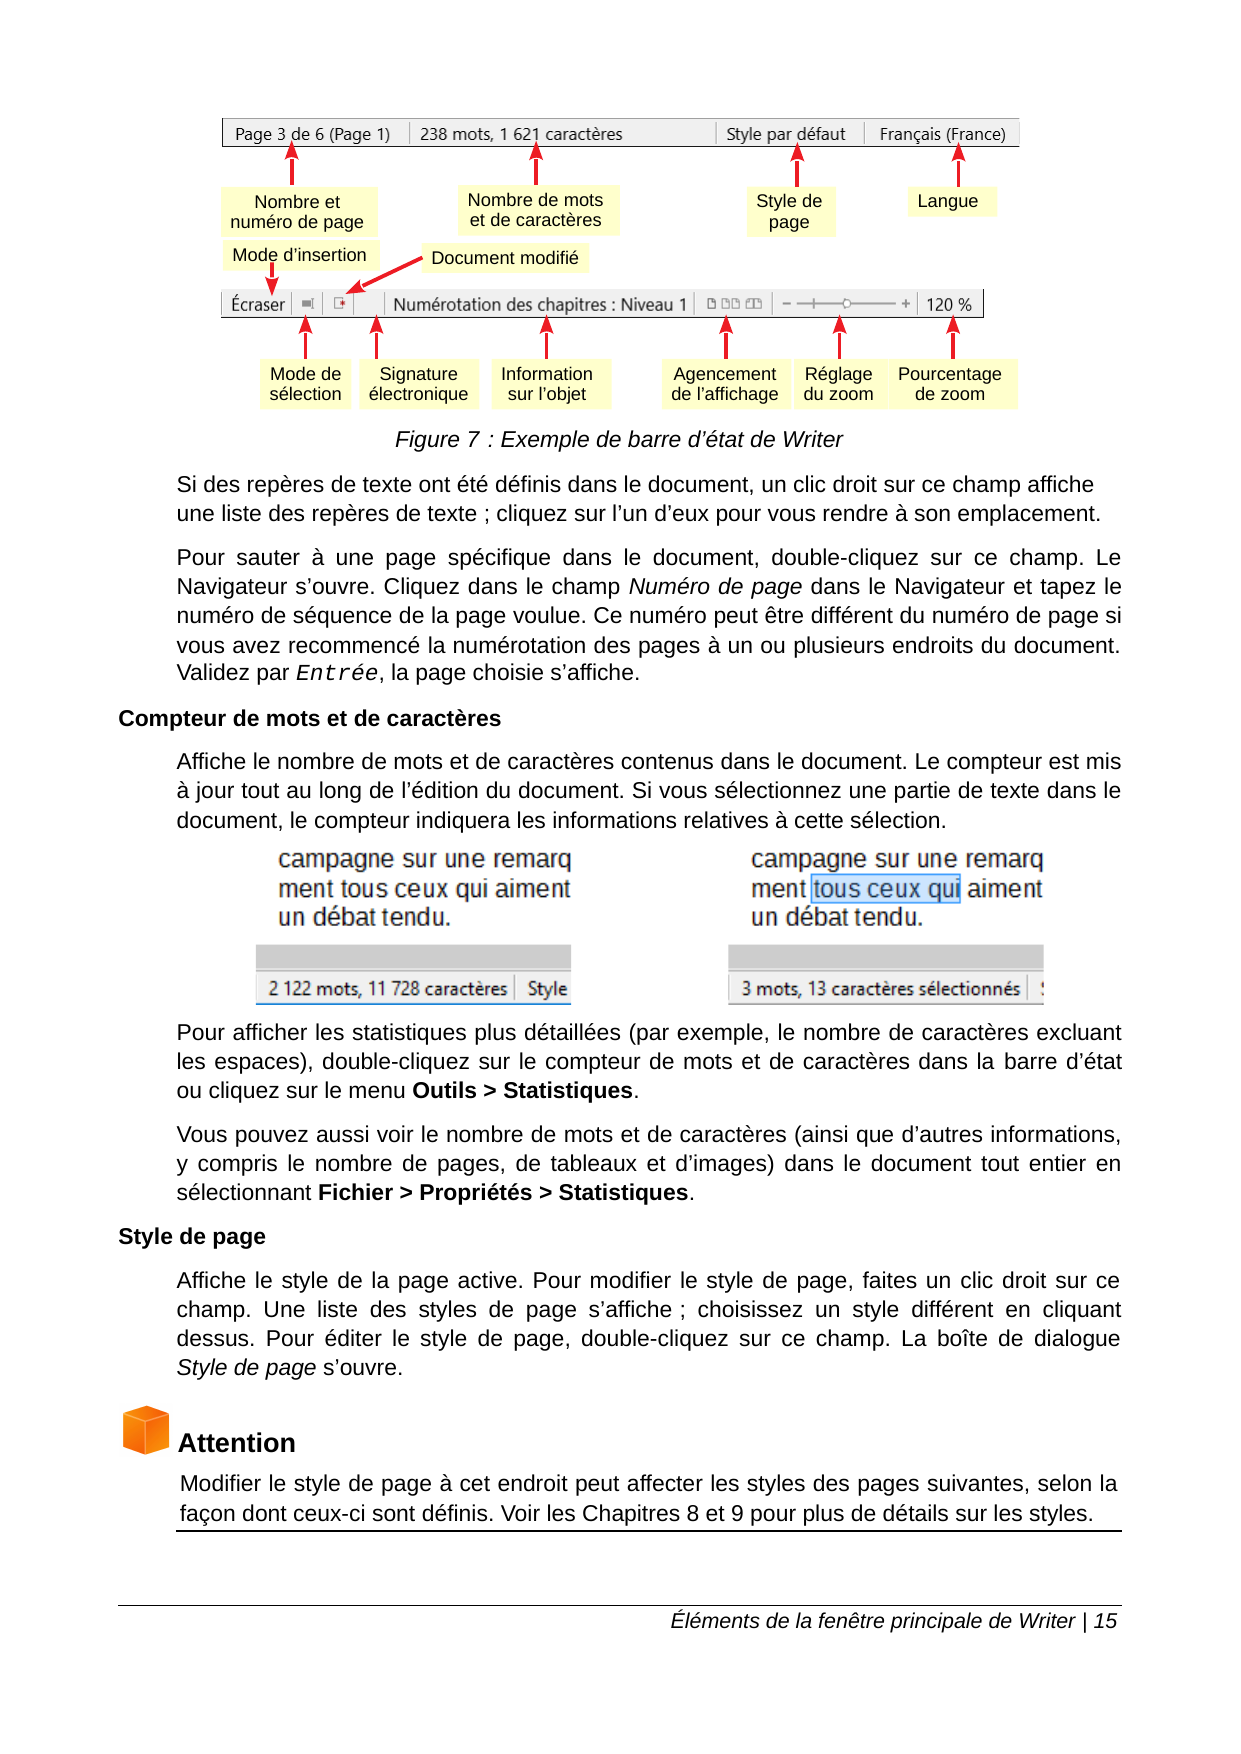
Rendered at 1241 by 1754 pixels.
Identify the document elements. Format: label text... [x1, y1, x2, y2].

text Figure 7 : Exemple de barre d’état de Writer [118, 424, 1122, 453]
text Affiche le nombre de mots et de caractères contenus dans le document. Le compteur est mis à jour tout au long de l’édition du document. Si vous sélectionnez une partie de texte dans le document, le compteur indiquera les informations relatives à cette sélection. [176, 745, 1122, 833]
text Pour sauter à une page spécifique dans le document, double-cliquez sur ce champ. Le Navigateur s’ouvre. Cliquez dans le champ Numéro de page dans le Navigateur et tapez le numéro de séquence de la page voulue. Ce numéro peut être différent du numéro de page si vous avez recommencé la numérotation des pages à un ou plusieurs endroits du document. Validez par Entrée, la page choisie s’affiche. [176, 541, 1122, 687]
subtitle Attention [118, 1403, 1122, 1458]
text Pour afficher les statistiques plus détaillées (par exemple, le nombre de caractères excluant les espaces), double-cliquez sur le compteur de mots et de caractères dans la barre d’état ou cliquez sur le menu Outils > Statistiques. [176, 847, 1122, 1104]
picture [728, 847, 1044, 1005]
text [572, 848, 728, 1004]
picture [119, 1403, 173, 1457]
text [177, 848, 255, 1004]
text Compteur de mots et de caractères [118, 702, 1122, 731]
text Vous pouvez aussi voir le nombre de mots et de caractères (ainsi que d’autres informations, y compris le nombre de pages, de tableaux et d’images) dans le document tout entier en sélectionnant Fichier > Propriétés > Statistiques. [176, 1118, 1122, 1206]
text Modifier le style de page à cet endroit peut affecter les styles des pages suivantes, selon la façon dont ceux-ci sont définis. Voir les Chapitres 8 et 9 pour plus de détails sur les styles. [176, 1466, 1122, 1530]
picture [255, 847, 572, 1005]
text Affiche le style de la page active. Pour modifier le style de page, faites un clic droit sur ce champ. Une liste des styles de page s’affiche ; choisissez un style différent en cliquant dessus. Pour éditer le style de page, double-cliquez sur ce champ. La boîte de dialogue Style de page s’ouvre. [176, 1264, 1122, 1381]
text [1044, 848, 1122, 1004]
text Si des repères de texte ont été définis dans le document, un clic droit sur ce champ affiche une liste des repères de texte ; cliquez sur l’un d’eux pour vous rendre à son emplacement. [176, 468, 1122, 527]
text Style de page [118, 1220, 1122, 1249]
